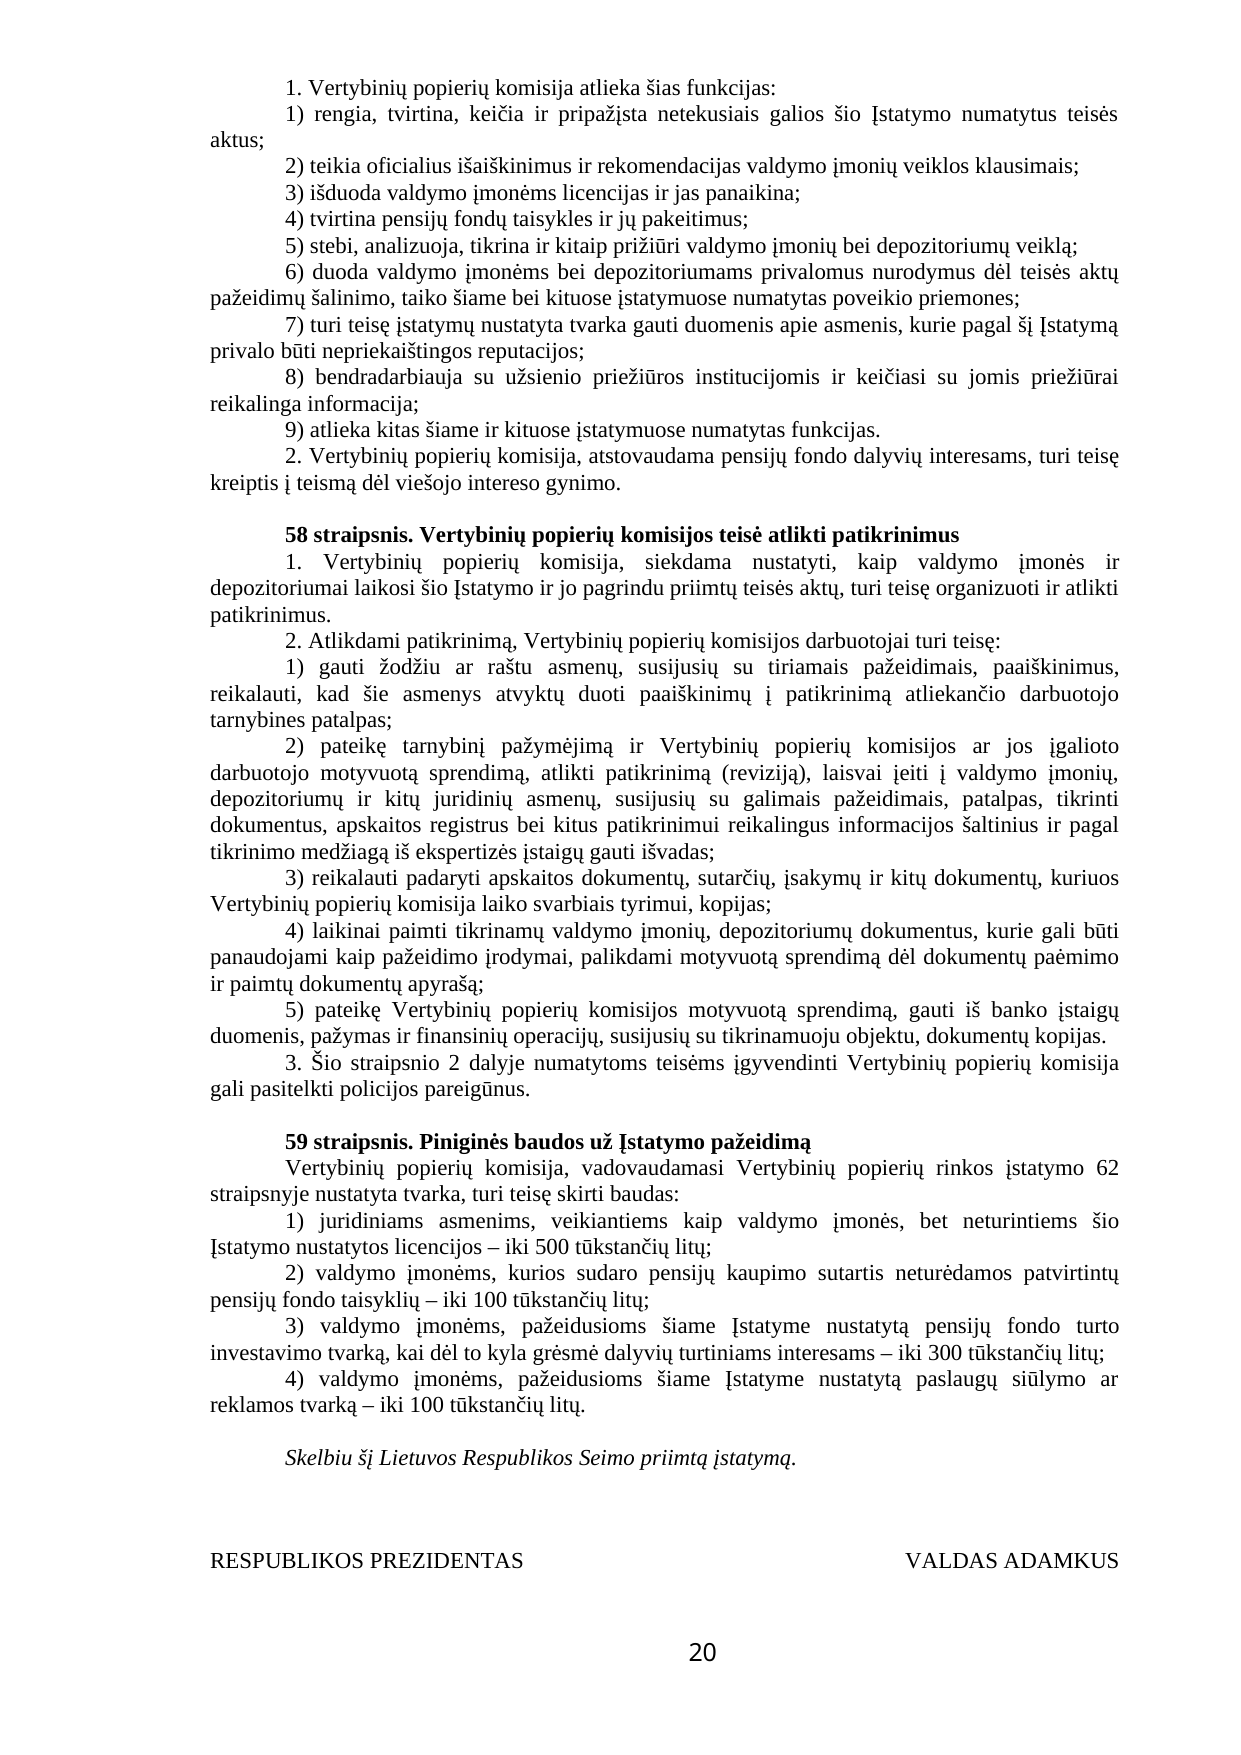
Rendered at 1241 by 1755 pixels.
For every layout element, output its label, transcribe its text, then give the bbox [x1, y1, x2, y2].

text 3. Šio straipsnio 2 dalyje numatytoms teisėms įgyvendinti Vertybinių popierių komisija gali pasitelkti policijos pareigūnus. [210, 1049, 1120, 1101]
text 3) reikalauti padaryti apskaitos dokumentų, sutarčių, įsakymų ir kitų dokumentų, kuriuos Vertybinių popierių komisija laiko svarbiais tyrimui, kopijas; [210, 864, 1120, 917]
text 1) juridiniams asmenims, veikiantiems kaip valdymo įmonės, bet neturintiems šio Įstatymo nustatytos licencijos – iki 500 tūkstančių litų; [210, 1207, 1120, 1259]
text 9) atlieka kitas šiame ir kituose įstatymuose numatytas funkcijas. [210, 416, 1120, 442]
text 1) rengia, tvirtina, keičia ir pripažįsta netekusiais galios šio Įstatymo numatytus teisės aktus; [210, 100, 1120, 153]
text 4) laikinai paimti tikrinamų valdymo įmonių, depozitoriumų dokumentus, kurie gali būti panaudojami kaip pažeidimo įrodymai, palikdami motyvuotą sprendimą dėl dokumentų paėmimo ir paimtų dokumentų apyrašą; [210, 917, 1120, 996]
text Skelbiu šį Lietuvos Respublikos Seimo priimtą įstatymą. [210, 1444, 1120, 1470]
text 2) pateikę tarnybinį pažymėjimą ir Vertybinių popierių komisijos ar jos įgalioto darbuotojo motyvuotą sprendimą, atlikti patikrinimą (reviziją), laisvai įeiti į valdymo įmonių, depozitoriumų ir kitų juridinių asmenų, susijusių su galimais pažeidimais, patalpas, tikrinti dokumentus, apskaitos registrus bei kitus patikrinimui reikalingus informacijos šaltinius ir pagal tikrinimo medžiagą iš ekspertizės įstaigų gauti išvadas; [210, 732, 1120, 864]
text 7) turi teisę įstatymų nustatyta tvarka gauti duomenis apie asmenis, kurie pagal šį Įstatymą privalo būti nepriekaištingos reputacijos; [210, 311, 1120, 363]
text 8) bendradarbiauja su užsienio priežiūros institucijomis ir keičiasi su jomis priežiūrai reikalinga informacija; [210, 363, 1120, 416]
text 3) valdymo įmonėms, pažeidusioms šiame Įstatyme nustatytą pensijų fondo turto investavimo tvarką, kai dėl to kyla grėsmė dalyvių turtiniams interesams – iki 300 tūkstančių litų; [210, 1312, 1120, 1365]
text 3) išduoda valdymo įmonėms licencijas ir jas panaikina; [210, 179, 1120, 205]
text 1) gauti žodžiu ar raštu asmenų, susijusių su tiriamais pažeidimais, paaiškinimus, reikalauti, kad šie asmenys atvyktų duoti paaiškinimų į patikrinimą atliekančio darbuotojo tarnybines patalpas; [210, 653, 1120, 732]
text Vertybinių popierių komisija, vadovaudamasi Vertybinių popierių rinkos įstatymo 62 straipsnyje nustatyta tvarka, turi teisę skirti baudas: [210, 1154, 1120, 1207]
text 59 straipsnis. Piniginės baudos už Įstatymo pažeidimą [210, 1128, 1120, 1154]
text 2) teikia oficialius išaiškinimus ir rekomendacijas valdymo įmonių veiklos klausimais; [210, 153, 1120, 179]
text 1. Vertybinių popierių komisija atlieka šias funkcijas: [210, 73, 1120, 100]
text 1. Vertybinių popierių komisija, siekdama nustatyti, kaip valdymo įmonės ir depozitoriumai laikosi šio Įstatymo ir jo pagrindu priimtų teisės aktų, turi teisę organizuoti ir atlikti patikrinimus. [210, 548, 1120, 627]
text 6) duoda valdymo įmonėms bei depozitoriumams privalomus nurodymus dėl teisės aktų pažeidimų šalinimo, taiko šiame bei kituose įstatymuose numatytas poveikio priemones; [210, 258, 1120, 311]
text 2. Atlikdami patikrinimą, Vertybinių popierių komisijos darbuotojai turi teisę: [210, 627, 1120, 653]
text 2. Vertybinių popierių komisija, atstovaudama pensijų fondo dalyvių interesams, turi teisę kreiptis į teismą dėl viešojo intereso gynimo. [210, 442, 1120, 495]
text RESPUBLIKOS PREZIDENTAS VALDAS ADAMKUS [210, 1547, 1120, 1573]
text 5) pateikę Vertybinių popierių komisijos motyvuotą sprendimą, gauti iš banko įstaigų duomenis, pažymas ir finansinių operacijų, susijusių su tikrinamuoju objektu, dokumentų kopijas. [210, 996, 1120, 1049]
text 4) tvirtina pensijų fondų taisykles ir jų pakeitimus; [210, 205, 1120, 232]
text 58 straipsnis. Vertybinių popierių komisijos teisė atlikti patikrinimus [210, 522, 1120, 548]
text 2) valdymo įmonėms, kurios sudaro pensijų kaupimo sutartis neturėdamos patvirtintų pensijų fondo taisyklių – iki 100 tūkstančių litų; [210, 1259, 1120, 1312]
text 4) valdymo įmonėms, pažeidusioms šiame Įstatyme nustatytą paslaugų siūlymo ar reklamos tvarką – iki 100 tūkstančių litų. [210, 1365, 1120, 1418]
text 5) stebi, analizuoja, tikrina ir kitaip prižiūri valdymo įmonių bei depozitoriumų veiklą; [210, 232, 1120, 258]
